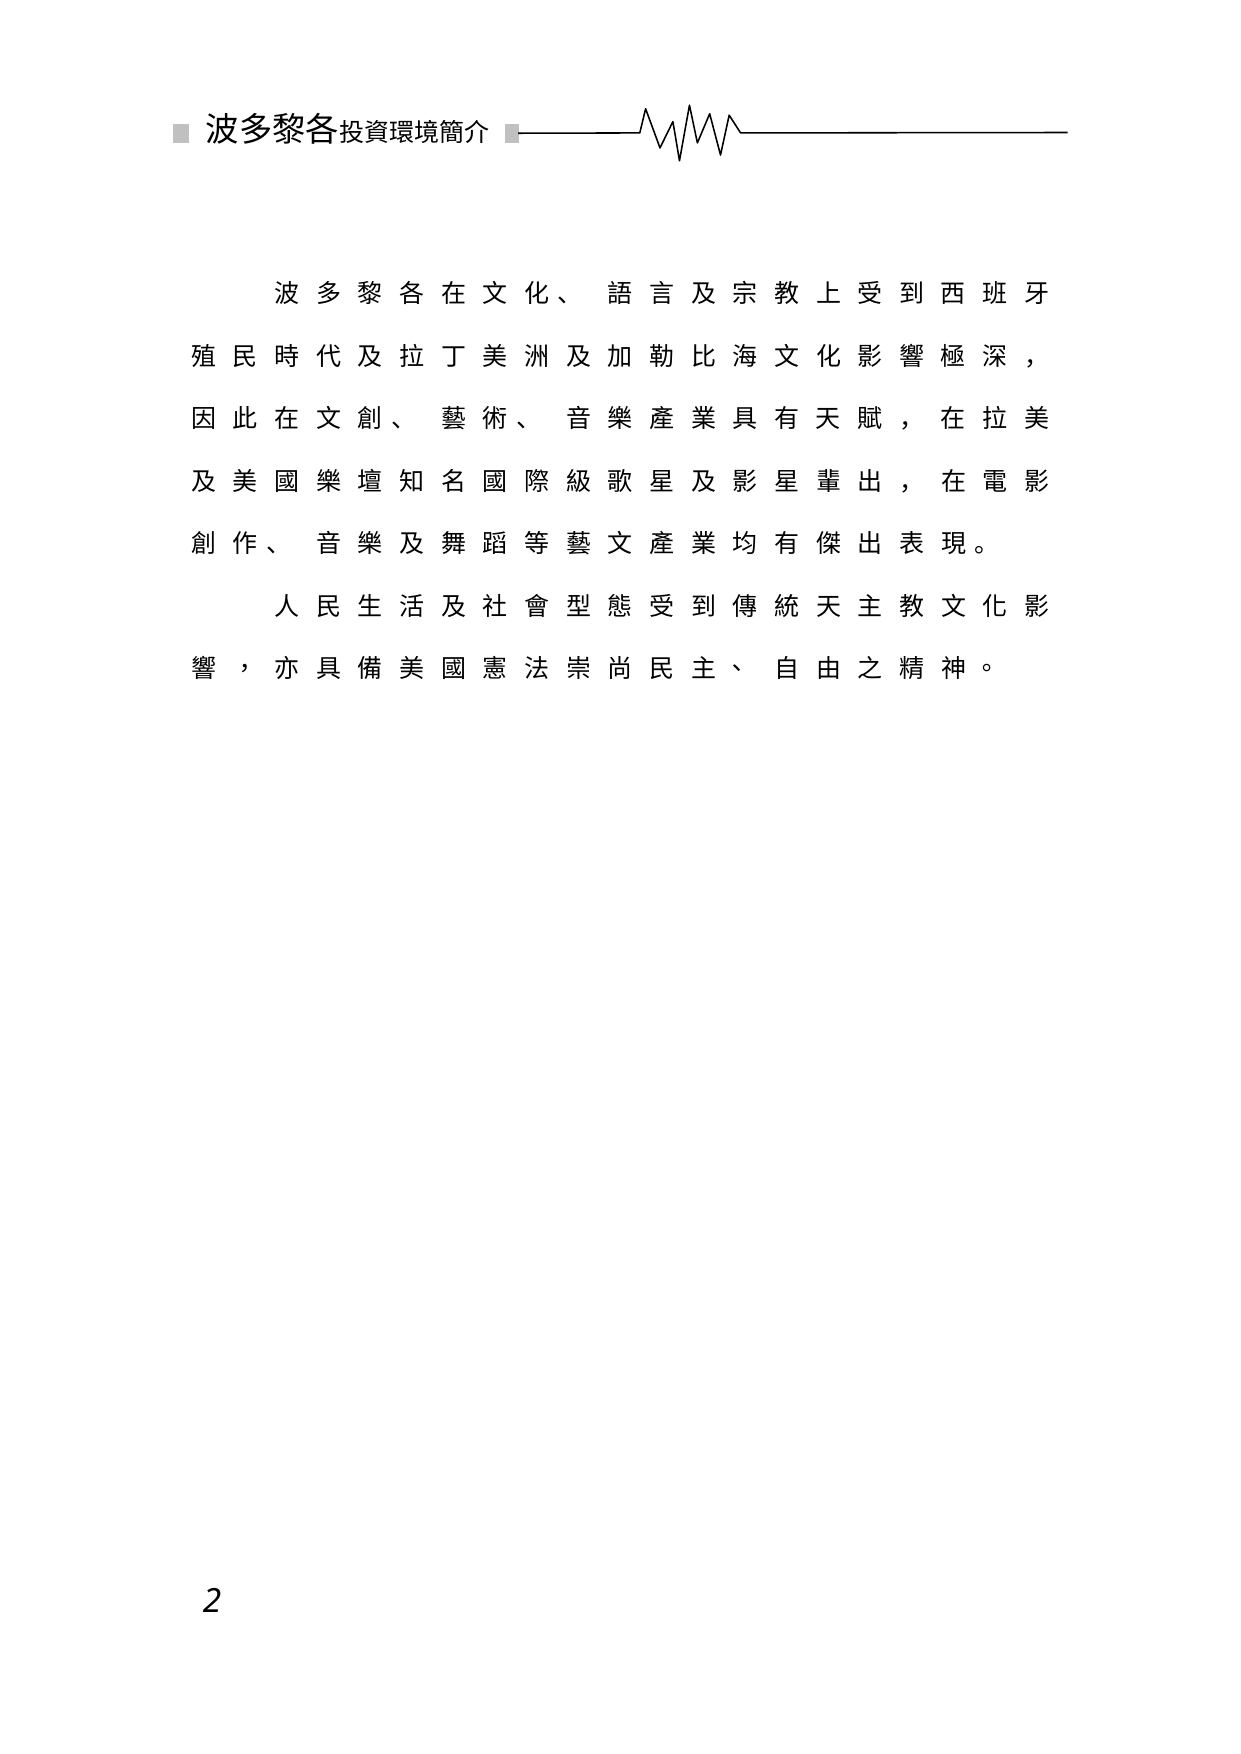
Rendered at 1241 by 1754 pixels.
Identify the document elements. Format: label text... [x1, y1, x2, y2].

text 波多黎各在文化、語言及宗教上受到西班牙殖民時代及拉丁美洲及加勒比海文化影響極深，因此在文創、藝術、音樂產業具有天賦，在拉美及美國樂壇知名國際級歌星及影星輩出，在電影創作、音樂及舞蹈等藝文產業均有傑出表現。 [183, 250, 1058, 563]
text 人民生活及社會型態受到傳統天主教文化影響，亦具備美國憲法崇尚民主、自由之精神。 [183, 563, 1058, 688]
